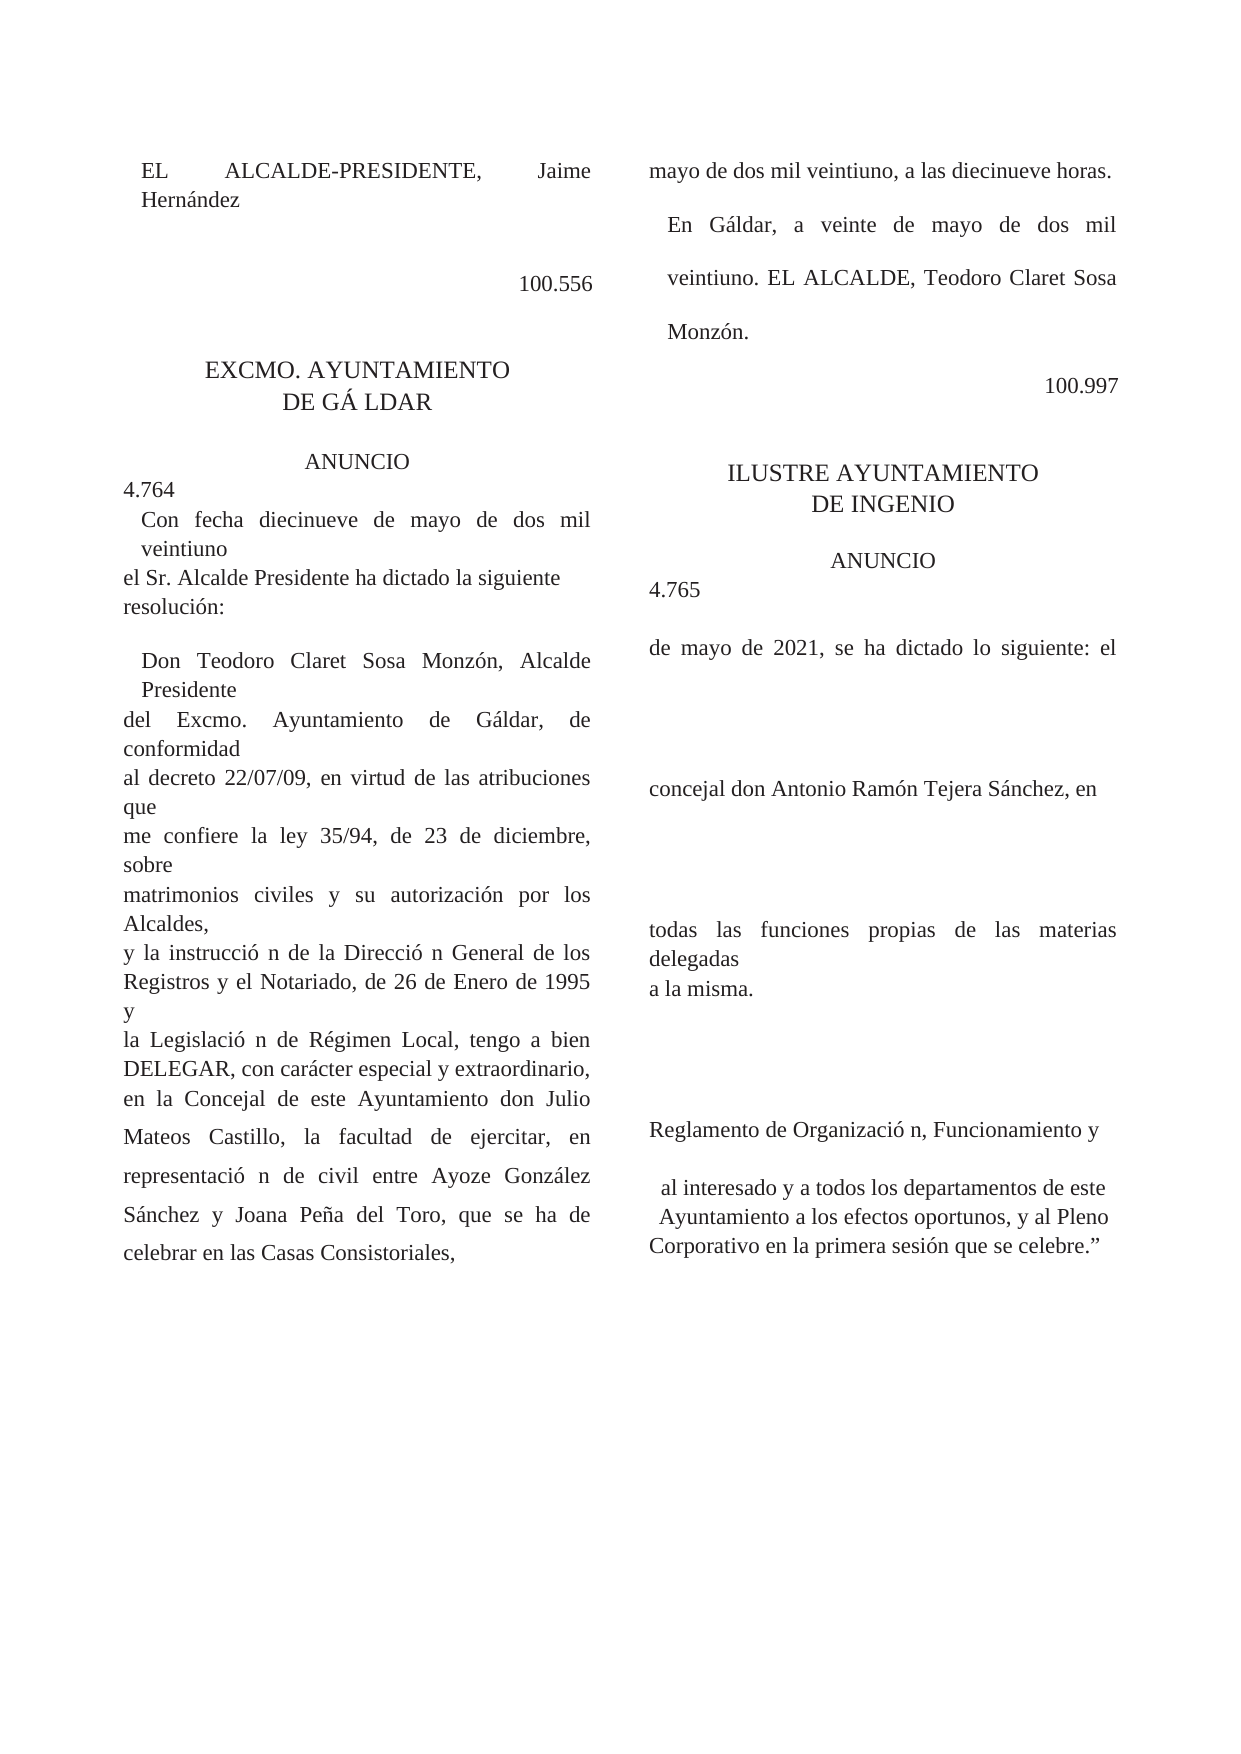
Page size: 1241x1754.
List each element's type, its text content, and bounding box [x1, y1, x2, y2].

text DE GÁ LDAR [123, 387, 590, 416]
text 100.556 [123, 270, 593, 296]
text 4.764 [123, 476, 591, 503]
text todas las funciones propias de las materias delegadas [649, 916, 1117, 972]
text DE INGENIO [649, 489, 1116, 518]
text en la Concejal de este Ayuntamiento don Julio Mateos Castillo, la facultad de ejercitar, en representació n de civil entre Ayoze González Sánchez y Joana Peña del Toro, que se ha de celebrar en las Casas Consistoriales, [123, 1085, 591, 1266]
text al decreto 22/07/09, en virtud de las atribuciones que [123, 764, 591, 819]
text Con fecha diecinueve de mayo de dos mil veintiuno [141, 506, 591, 561]
text y la instrucció n de la Direcció n General de los Registros y el Notariado, de 26 de Enero de 1995 y [123, 939, 591, 1023]
text la Legislació n de Régimen Local, tengo a bien DELEGAR, con carácter especial y extraordinario, [123, 1026, 591, 1082]
text ANUNCIO [649, 547, 1117, 574]
text me confiere la ley 35/94, de 23 de diciembre, sobre [123, 822, 591, 878]
text 100.997 [649, 372, 1118, 399]
text al interesado y a todos los departamentos de este Ayuntamiento a los efectos oportunos, y al Pleno [649, 1174, 1117, 1229]
text Don Teodoro Claret Sosa Monzón, Alcalde Presidente [141, 647, 591, 703]
text EL ALCALDE-PRESIDENTE, Jaime Hernández [141, 157, 591, 212]
text Reglamento de Organizació n, Funcionamiento y [649, 1116, 1117, 1142]
text del Excmo. Ayuntamiento de Gáldar, de conformidad [123, 706, 591, 761]
text resolución: [123, 593, 591, 620]
text En Gáldar, a veinte de mayo de dos mil veintiuno. EL ALCALDE, Teodoro Claret Sosa Monzón. [667, 211, 1117, 344]
text ILUSTRE AYUNTAMIENTO [649, 458, 1117, 487]
text el Sr. Alcalde Presidente ha dictado la siguiente [123, 564, 591, 590]
text matrimonios civiles y su autorización por los Alcaldes, [123, 881, 591, 936]
text Corporativo en la primera sesión que se celebre.” [649, 1232, 1117, 1258]
text de mayo de 2021, se ha dictado lo siguiente: el concejal don Antonio Ramón Tejera Sánchez, en [649, 634, 1117, 801]
text EXCMO. AYUNTAMIENTO [123, 355, 591, 384]
text 4.765 [649, 576, 1117, 602]
text a la misma. [649, 975, 1117, 1001]
text ANUNCIO [123, 448, 591, 474]
text mayo de dos mil veintiuno, a las diecinueve horas. [649, 157, 1117, 183]
